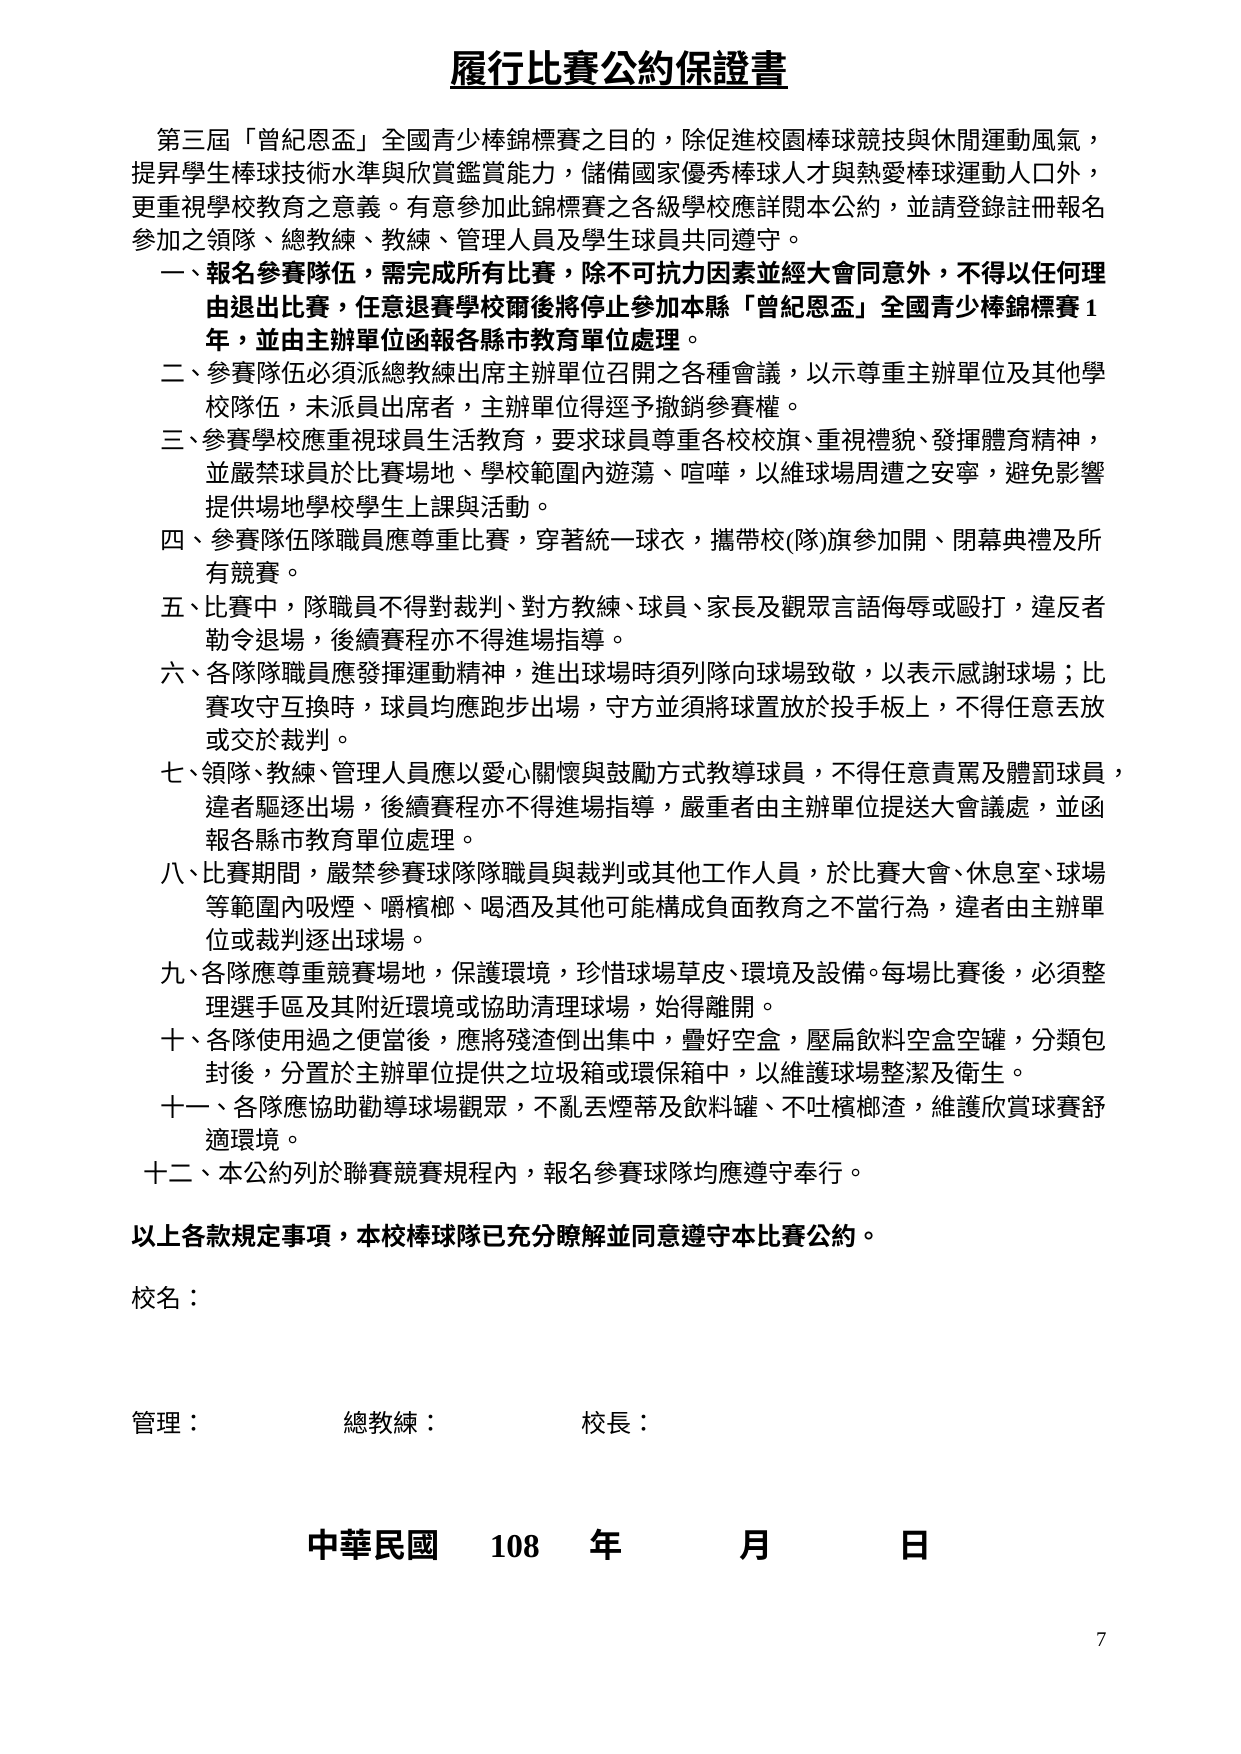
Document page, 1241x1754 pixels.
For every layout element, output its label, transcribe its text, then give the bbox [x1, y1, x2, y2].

text 以上各款規定事項，本校棒球隊已充分瞭解並同意遵守本比賽公約。 [131, 1219, 1106, 1252]
text 五、比賽中，隊職員不得對裁判、對方教練、球員、家長及觀眾言語侮辱或毆打，違反者勒令退場，後續賽程亦不得進場指導。 [161, 589, 1106, 656]
text 七、領隊、教練、管理人員應以愛心關懷與鼓勵方式教導球員，不得任意責罵及體罰球員，違者驅逐出場，後續賽程亦不得進場指導，嚴重者由主辦單位提送大會議處，並函報各縣市教育單位處理。 [161, 756, 1106, 856]
text 八、比賽期間，嚴禁參賽球隊隊職員與裁判或其他工作人員，於比賽大會、休息室、球場等範圍內吸煙、嚼檳榔、喝酒及其他可能構成負面教育之不當行為，違者由主辦單位或裁判逐出球場。 [161, 856, 1106, 956]
text 十、各隊使用過之便當後，應將殘渣倒出集中，疊好空盒，壓扁飲料空盒空罐，分類包封後，分置於主辦單位提供之垃圾箱或環保箱中，以維護球場整潔及衛生。 [161, 1023, 1106, 1089]
text 三、參賽學校應重視球員生活教育，要求球員尊重各校校旗、重視禮貌、發揮體育精神，並嚴禁球員於比賽場地、學校範圍內遊蕩、喧嘩，以維球場周遭之安寧，避免影響提供場地學校學生上課與活動。 [161, 423, 1106, 523]
text 四、參賽隊伍隊職員應尊重比賽，穿著統一球衣，攜帶校(隊)旗參加開、閉幕典禮及所有競賽。 [161, 523, 1106, 589]
text 一、報名參賽隊伍，需完成所有比賽，除不可抗力因素並經大會同意外，不得以任何理由退出比賽，任意退賽學校爾後將停止參加本縣「曾紀恩盃」全國青少棒錦標賽1年，並由主辦單位函報各縣市教育單位處理。 [161, 256, 1106, 356]
text 二、參賽隊伍必須派總教練出席主辦單位召開之各種會議，以示尊重主辦單位及其他學校隊伍，未派員出席者，主辦單位得逕予撤銷參賽權。 [161, 356, 1106, 423]
text 管理： 總教練： 校長： [131, 1406, 1106, 1439]
text 十一、各隊應協助勸導球場觀眾，不亂丟煙蒂及飲料罐、不吐檳榔渣，維護欣賞球賽舒適環境。 [161, 1089, 1106, 1156]
text 十二、本公約列於聯賽競賽規程內，報名參賽球隊均應遵守奉行。 [131, 1156, 1106, 1189]
text 校名： [131, 1281, 1106, 1314]
text 九、各隊應尊重競賽場地，保護環境，珍惜球場草皮、環境及設備。每場比賽後，必須整理選手區及其附近環境或協助清理球場，始得離開。 [161, 956, 1106, 1023]
text 第三屆「曾紀恩盃」全國青少棒錦標賽之目的，除促進校園棒球競技與休閒運動風氣，提昇學生棒球技術水準與欣賞鑑賞能力，儲備國家優秀棒球人才與熱愛棒球運動人口外，更重視學校教育之意義。有意參加此錦標賽之各級學校應詳閱本公約，並請登錄註冊報名參加之領隊、總教練、教練、管理人員及學生球員共同遵守。 [131, 123, 1106, 256]
text 履行比賽公約保證書 [131, 56, 1106, 89]
text 中華民國 108 年 月 日 [131, 1531, 1106, 1564]
text 六、各隊隊職員應發揮運動精神，進出球場時須列隊向球場致敬，以表示感謝球場；比賽攻守互換時，球員均應跑步出場，守方並須將球置放於投手板上，不得任意丟放或交於裁判。 [161, 656, 1106, 756]
